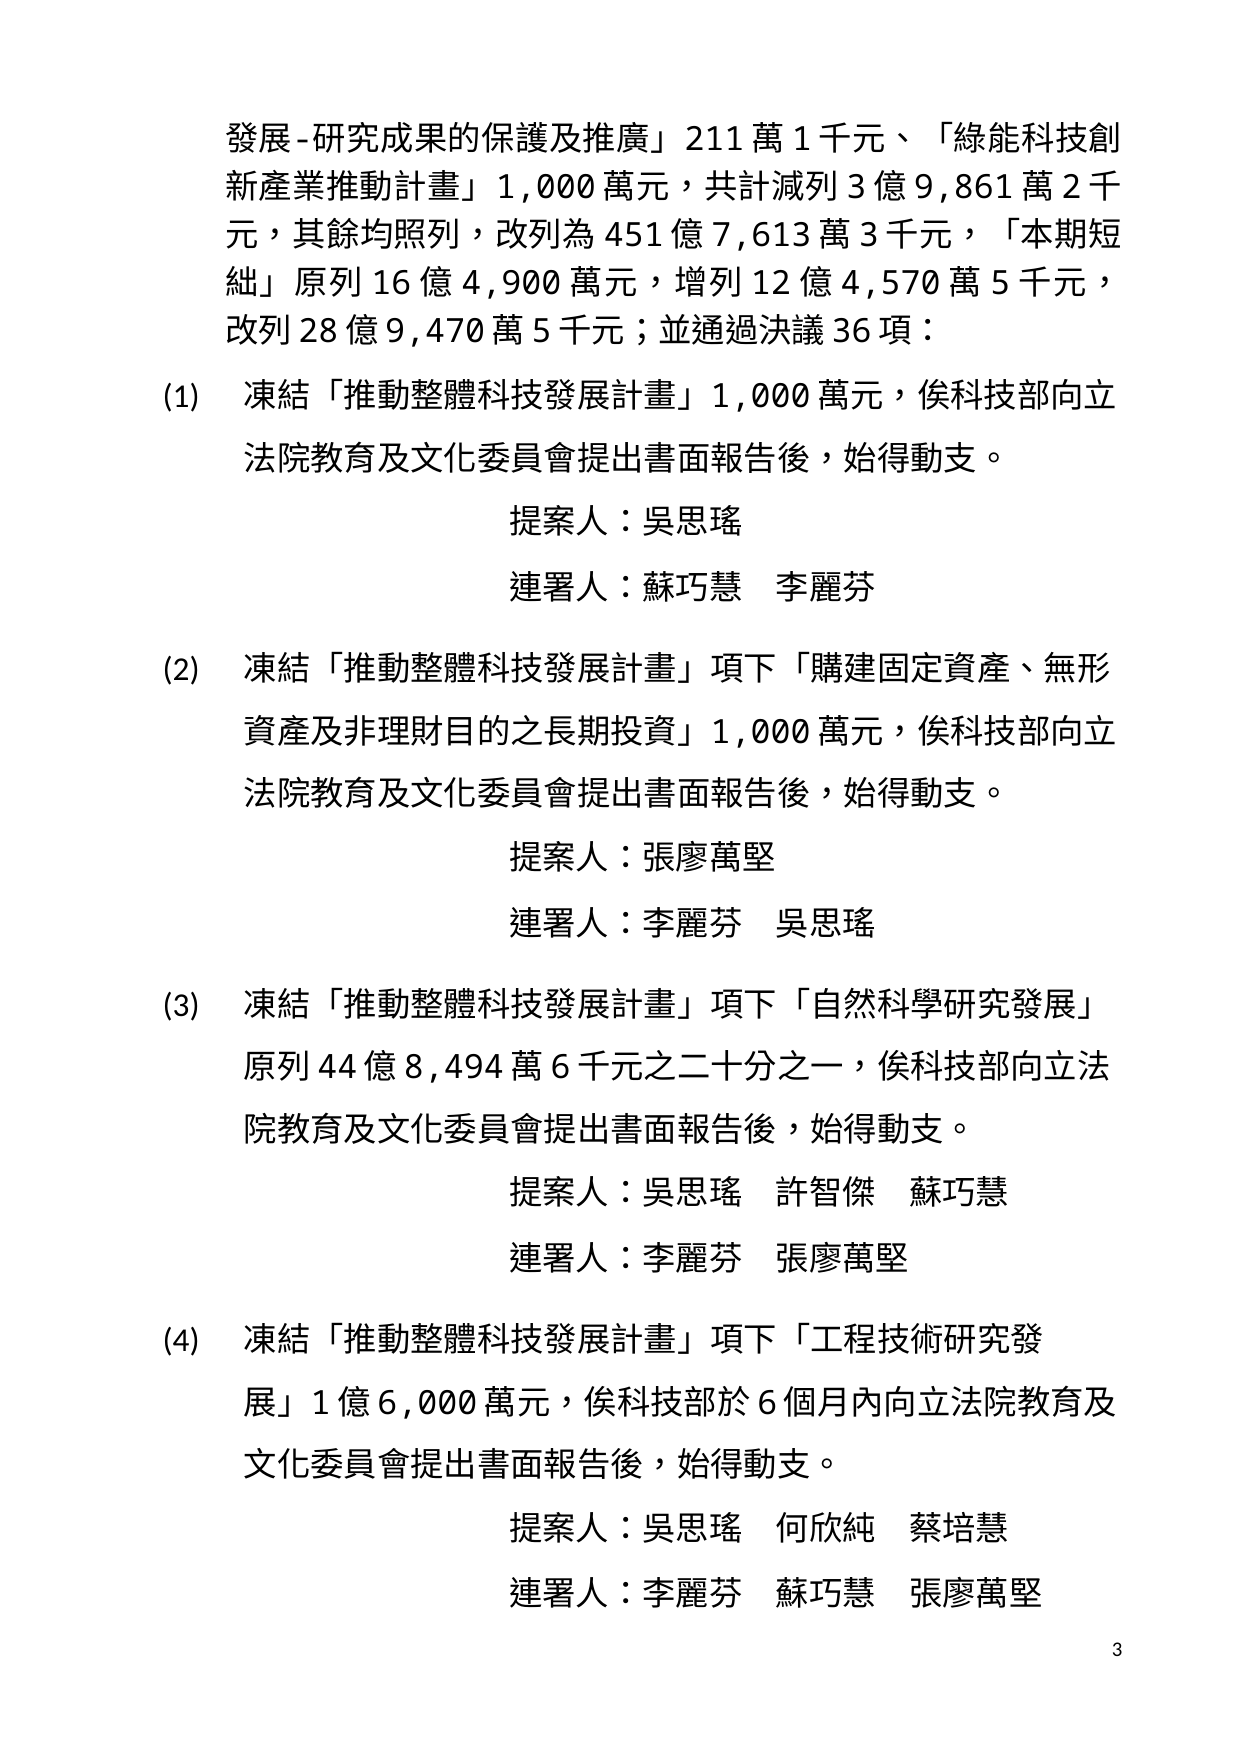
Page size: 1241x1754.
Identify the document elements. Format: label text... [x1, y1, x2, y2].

text 提案人：吳思瑤 許智傑 蘇巧慧 [229, 1166, 1122, 1214]
list 凍結「推動整體科技發展計畫」1,000萬元，俟科技部向立法院教育及文化委員會提出書面報告後，始得動支。 [162, 352, 1122, 477]
text 提案人：吳思瑤 [229, 496, 1122, 543]
list 凍結「推動整體科技發展計畫」項下「購建固定資產、無形資產及非理財目的之長期投資」1,000萬元，俟科技部向立法院教育及文化委員會提出書面報告後，始得動支。 [162, 625, 1122, 812]
text 連署人：蘇巧慧 李麗芬 [229, 543, 1122, 606]
text 提案人：吳思瑤 何欣純 蔡培慧 [229, 1502, 1122, 1550]
text 連署人：李麗芬 蘇巧慧 張廖萬堅 [229, 1550, 1122, 1612]
list 凍結「推動整體科技發展計畫」項下「工程技術研究發展」1億6,000萬元，俟科技部於6個月內向立法院教育及文化委員會提出書面報告後，始得動支。 [162, 1296, 1122, 1483]
text 提案人：張廖萬堅 [229, 831, 1122, 879]
text 連署人：李麗芬 張廖萬堅 [229, 1214, 1122, 1277]
list 凍結「推動整體科技發展計畫」項下「自然科學研究發展」原列44億8,494萬6千元之二十分之一，俟科技部向立法院教育及文化委員會提出書面報告後，始得動支。 [162, 960, 1122, 1148]
list 發展-研究成果的保護及推廣」211萬1千元、「綠能科技創新產業推動計畫」1,000萬元，共計減列3億9,861萬2千元，其餘均照列，改列為451億7,613萬3千元，「本期短絀」原列16億4,900萬元，增列12億4,570萬5千元，改列28億9,470萬5千元；並通過決議36項： [153, 112, 1122, 352]
text 連署人：李麗芬 吳思瑤 [229, 879, 1122, 941]
